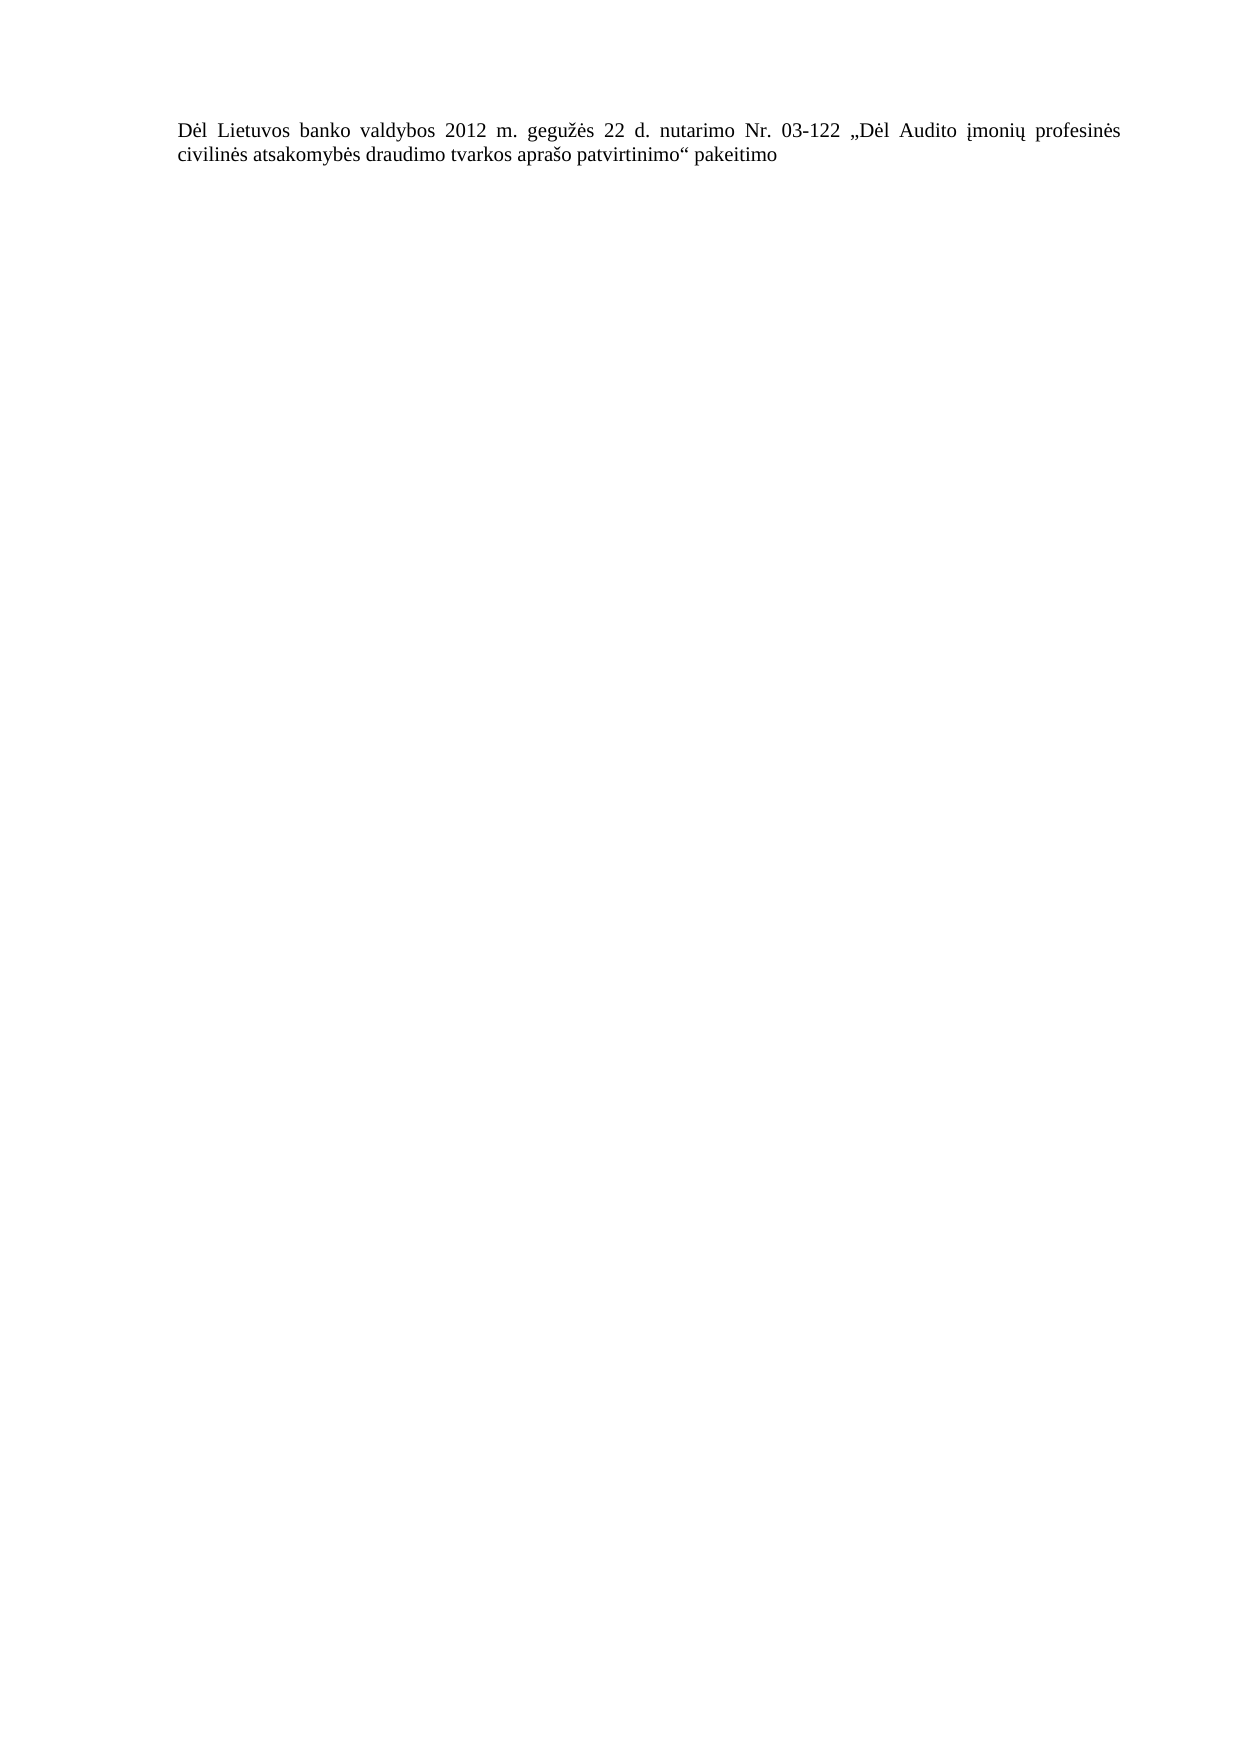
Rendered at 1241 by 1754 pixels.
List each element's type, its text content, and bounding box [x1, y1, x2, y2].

text Dėl Lietuvos banko valdybos 2012 m. gegužės 22 d. nutarimo Nr. 03-122 „Dėl Audito įmonių profesinės civilinės atsakomybės draudimo tvarkos aprašo patvirtinimo“ pakeitimo [177, 118, 1122, 166]
